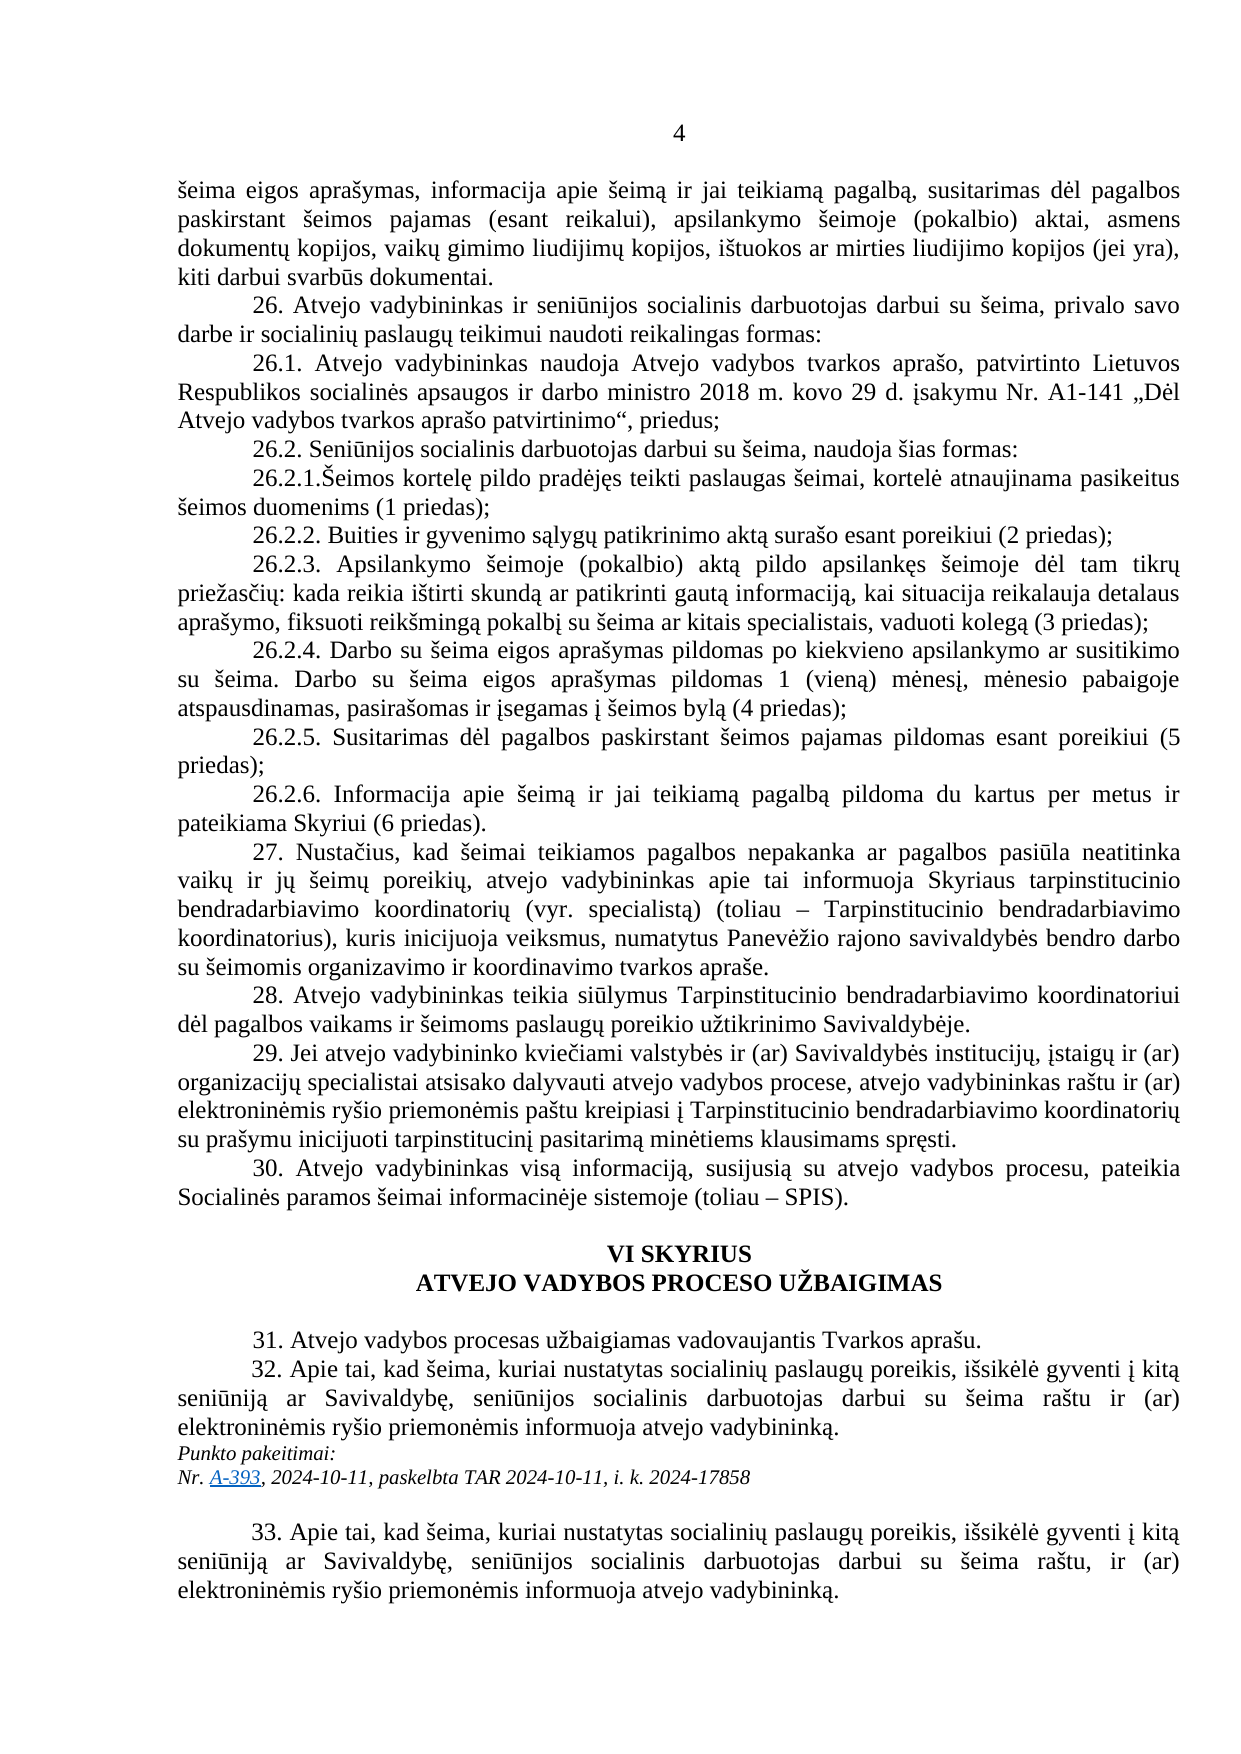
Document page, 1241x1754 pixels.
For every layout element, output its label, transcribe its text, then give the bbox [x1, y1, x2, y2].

text 30. Atvejo vadybininkas visą informaciją, susijusią su atvejo vadybos procesu, pateikia Socialinės paramos šeimai informacinėje sistemoje (toliau – SPIS). [177, 1153, 1181, 1211]
text 26. Atvejo vadybininkas ir seniūnijos socialinis darbuotojas darbui su šeima, privalo savo darbe ir socialinių paslaugų teikimui naudoti reikalingas formas: [177, 291, 1181, 348]
text 26.2.3. Apsilankymo šeimoje (pokalbio) aktą pildo apsilankęs šeimoje dėl tam tikrų priežasčių: kada reikia ištirti skundą ar patikrinti gautą informaciją, kai situacija reikalauja detalaus aprašymo, fiksuoti reikšmingą pokalbį su šeima ar kitais specialistais, vaduoti kolegą (3 priedas); [177, 549, 1181, 636]
text 28. Atvejo vadybininkas teikia siūlymus Tarpinstitucinio bendradarbiavimo koordinatoriui dėl pagalbos vaikams ir šeimoms paslaugų poreikio užtikrinimo Savivaldybėje. [177, 981, 1181, 1038]
text 27. Nustačius, kad šeimai teikiamos pagalbos nepakanka ar pagalbos pasiūla neatitinka vaikų ir jų šeimų poreikių, atvejo vadybininkas apie tai informuoja Skyriaus tarpinstitucinio bendradarbiavimo koordinatorių (vyr. specialistą) (toliau – Tarpinstitucinio bendradarbiavimo koordinatorius), kuris inicijuoja veiksmus, numatytus Panevėžio rajono savivaldybės bendro darbo su šeimomis organizavimo ir koordinavimo tvarkos apraše. [177, 837, 1181, 981]
text 26.2.1.Šeimos kortelę pildo pradėjęs teikti paslaugas šeimai, kortelė atnaujinama pasikeitus šeimos duomenims (1 priedas); [177, 463, 1181, 521]
text šeima eigos aprašymas, informacija apie šeimą ir jai teikiamą pagalbą, susitarimas dėl pagalbos paskirstant šeimos pajamas (esant reikalui), apsilankymo šeimoje (pokalbio) aktai, asmens dokumentų kopijos, vaikų gimimo liudijimų kopijos, ištuokos ar mirties liudijimo kopijos (jei yra), kiti darbui svarbūs dokumentai. [177, 176, 1181, 291]
text 26.2.4. Darbo su šeima eigos aprašymas pildomas po kiekvieno apsilankymo ar susitikimo su šeima. Darbo su šeima eigos aprašymas pildomas 1 (vieną) mėnesį, mėnesio pabaigoje atspausdinamas, pasirašomas ir įsegamas į šeimos bylą (4 priedas); [177, 636, 1181, 722]
text 26.1. Atvejo vadybininkas naudoja Atvejo vadybos tvarkos aprašo, patvirtinto Lietuvos Respublikos socialinės apsaugos ir darbo ministro 2018 m. kovo 29 d. įsakymu Nr. A1-141 „Dėl Atvejo vadybos tvarkos aprašo patvirtinimo“, priedus; [177, 348, 1181, 434]
text 26.2. Seniūnijos socialinis darbuotojas darbui su šeima, naudoja šias formas: [177, 434, 1181, 463]
text 26.2.6. Informacija apie šeimą ir jai teikiamą pagalbą pildoma du kartus per metus ir pateikiama Skyriui (6 priedas). [177, 779, 1181, 837]
text Nr. A-393, 2024-10-11, paskelbta TAR 2024-10-11, i. k. 2024-17858 [177, 1465, 1181, 1489]
text 29. Jei atvejo vadybininko kviečiami valstybės ir (ar) Savivaldybės institucijų, įstaigų ir (ar) organizacijų specialistai atsisako dalyvauti atvejo vadybos procese, atvejo vadybininkas raštu ir (ar) elektroninėmis ryšio priemonėmis paštu kreipiasi į Tarpinstitucinio bendradarbiavimo koordinatorių su prašymu inicijuoti tarpinstitucinį pasitarimą minėtiems klausimams spręsti. [177, 1038, 1181, 1153]
text 32. Apie tai, kad šeima, kuriai nustatytas socialinių paslaugų poreikis, išsikėlė gyventi į kitą seniūniją ar Savivaldybę, seniūnijos socialinis darbuotojas darbui su šeima raštu ir (ar) elektroninėmis ryšio priemonėmis informuoja atvejo vadybininką. [177, 1354, 1181, 1441]
text Punkto pakeitimai: [177, 1441, 1181, 1465]
text ATVEJO VADYBOS PROCESO UŽBAIGIMAS [177, 1268, 1181, 1297]
text 33. Apie tai, kad šeima, kuriai nustatytas socialinių paslaugų poreikis, išsikėlė gyventi į kitą seniūniją ar Savivaldybę, seniūnijos socialinis darbuotojas darbui su šeima raštu, ir (ar) elektroninėmis ryšio priemonėmis informuoja atvejo vadybininką. [177, 1517, 1181, 1604]
text 26.2.2. Buities ir gyvenimo sąlygų patikrinimo aktą surašo esant poreikiui (2 priedas); [177, 521, 1181, 549]
text 26.2.5. Susitarimas dėl pagalbos paskirstant šeimos pajamas pildomas esant poreikiui (5 priedas); [177, 722, 1181, 779]
text 31. Atvejo vadybos procesas užbaigiamas vadovaujantis Tvarkos aprašu. [177, 1326, 1181, 1354]
text VI SKYRIUS [177, 1239, 1181, 1268]
